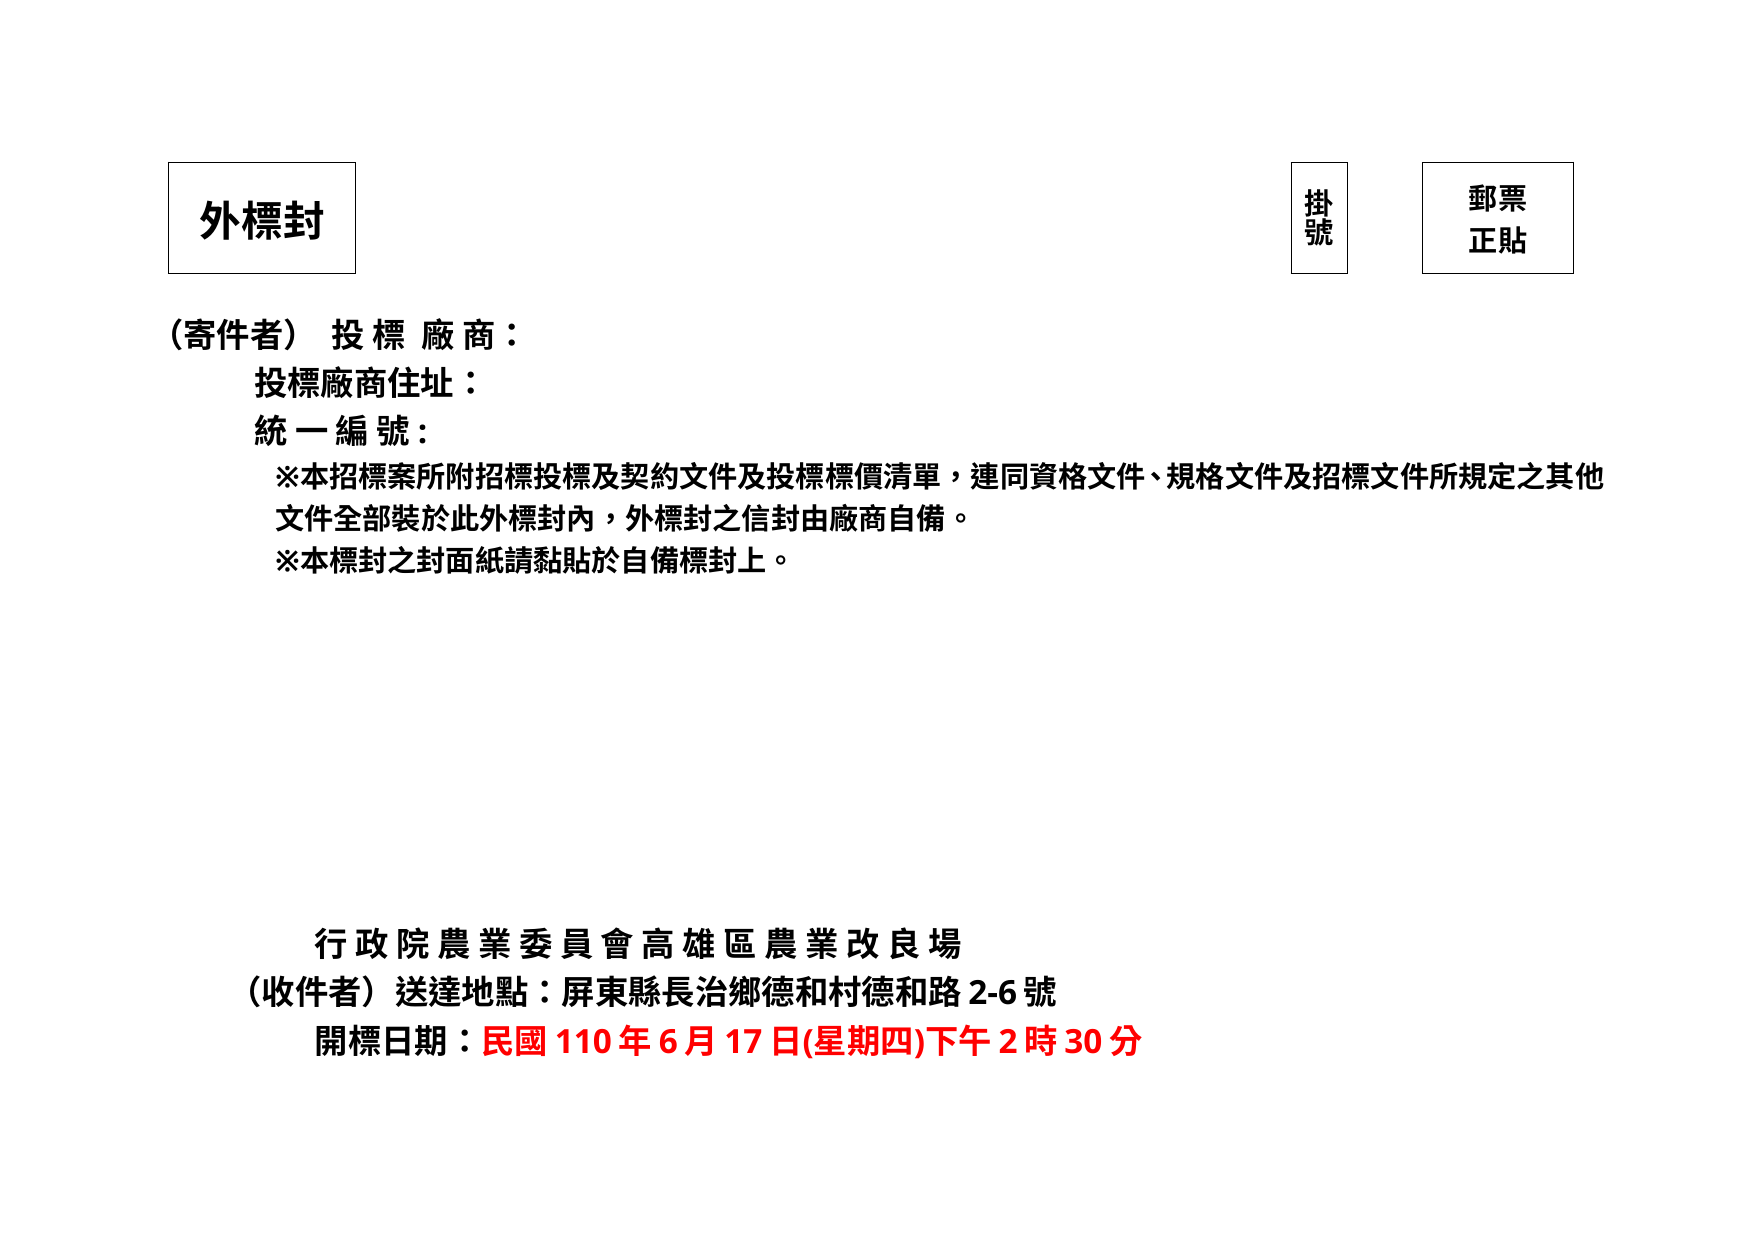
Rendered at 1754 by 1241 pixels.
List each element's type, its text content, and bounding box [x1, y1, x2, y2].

text ※本標封之封面紙請黏貼於自備標封上。 [275, 538, 1604, 580]
text （寄件者） 投 標 廠 商： [150, 308, 1604, 357]
text （收件者）送達地點：屏東縣長治鄉德和村德和路2-6號 [150, 966, 1604, 1014]
text ※本招標案所附招標投標及契約文件及投標標價清單，連同資格文件、規格文件及招標文件所規定之其他文件全部裝於此外標封內，外標封之信封由廠商自備。 [275, 453, 1604, 538]
table_header [1348, 162, 1422, 273]
table_header 外標封 [169, 163, 355, 273]
table_header 掛號 [1292, 163, 1347, 273]
text 投標廠商住址： [150, 357, 1604, 405]
text 行 政 院 農 業 委 員 會 高 雄 區 農 業 改 良 場 [150, 918, 1604, 966]
text 開標日期：民國110年6月17日(星期四)下午2時30分 [150, 1014, 1604, 1063]
table_header 郵票 正貼 [1423, 163, 1573, 273]
text 統 一 編 號 : [150, 405, 1604, 453]
table_header [356, 162, 1291, 273]
